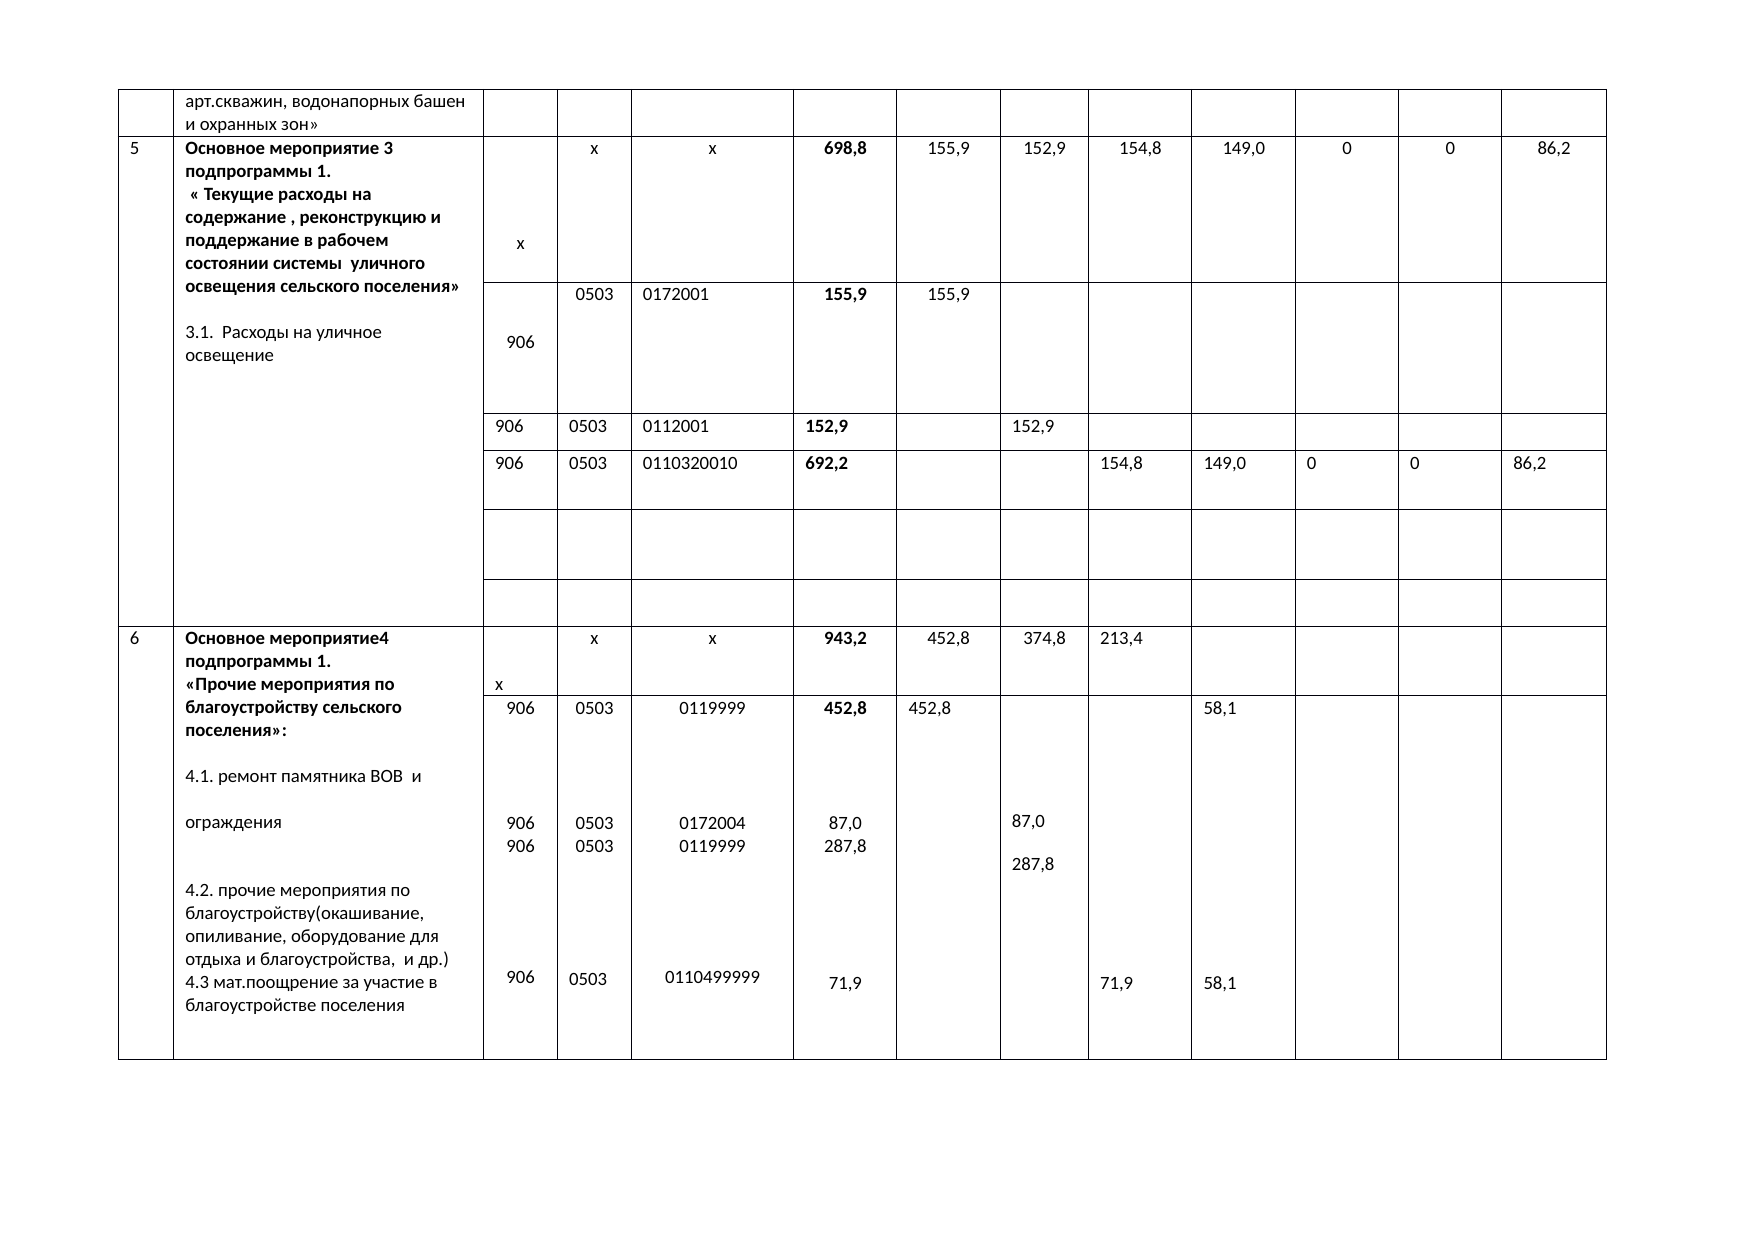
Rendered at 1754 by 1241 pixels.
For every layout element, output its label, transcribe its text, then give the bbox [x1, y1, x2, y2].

table_cell [1399, 90, 1501, 136]
table_cell [1296, 627, 1398, 695]
table_cell [632, 510, 793, 579]
table_cell 154,8 [1089, 137, 1191, 282]
table_cell [1192, 580, 1295, 626]
table_cell 452,8 [897, 696, 1000, 1059]
table_cell 692,2 [794, 451, 896, 509]
table_cell 149,0 [1192, 137, 1295, 282]
table_cell [1192, 90, 1295, 136]
table_cell [1502, 696, 1606, 1059]
table_cell [1502, 90, 1606, 136]
table_cell [1192, 627, 1295, 695]
table_cell [484, 510, 557, 579]
table_cell 0 [1399, 137, 1501, 282]
table_cell [1192, 283, 1295, 413]
table_cell [558, 90, 631, 136]
table_cell [1399, 283, 1501, 413]
table_cell 0172001 [632, 283, 793, 413]
table_cell [632, 580, 793, 626]
table_cell арт.скважин, водонапорных башен и охранных зон» [174, 90, 483, 136]
table_cell [1296, 696, 1398, 1059]
table_cell 374,8 [1001, 627, 1088, 695]
table_cell 0503 0503 0503 0503 [558, 696, 631, 1059]
table_cell 152,9 [1001, 137, 1088, 282]
table_cell х [484, 137, 557, 282]
table_cell [1001, 580, 1088, 626]
table_cell [1399, 414, 1501, 450]
table_cell 149,0 [1192, 451, 1295, 509]
table_cell [1502, 580, 1606, 626]
table_cell 0112001 [632, 414, 793, 450]
table_cell [1502, 414, 1606, 450]
table_cell 58,1 58,1 [1192, 696, 1295, 1059]
table_cell [897, 580, 1000, 626]
table_cell [1192, 414, 1295, 450]
table_cell 155,9 [897, 283, 1000, 413]
table_cell [1296, 90, 1398, 136]
table_cell х [558, 137, 631, 282]
table_cell 6 [119, 627, 173, 1059]
table_cell [558, 580, 631, 626]
table_cell х [558, 627, 631, 695]
table_cell 0503 [558, 283, 631, 413]
table_cell Основное мероприятие4 подпрограммы 1. «Прочие мероприятия по благоустройству сельского поселения»: 4.1. ремонт памятника ВОВ и ограждения 4.2. прочие мероприятия по благоустройству(окашивание, опиливание, оборудование для отдыха и благоустройства, и др.) 4.3 мат.поощрение за участие в благоустройстве поселения [174, 627, 483, 1059]
table_cell [897, 510, 1000, 579]
table_cell 0503 [558, 414, 631, 450]
table_cell [1001, 90, 1088, 136]
table_cell [1399, 627, 1501, 695]
table_cell 452,8 [897, 627, 1000, 695]
table_cell 0503 [558, 451, 631, 509]
table_cell [1089, 90, 1191, 136]
table_cell 154,8 [1089, 451, 1191, 509]
table_cell [558, 510, 631, 579]
table_cell [484, 90, 557, 136]
table_cell 213,4 [1089, 627, 1191, 695]
table_cell 452,8 87,0 287,8 71,9 [794, 696, 896, 1059]
table_cell [1296, 510, 1398, 579]
table_cell 698,8 [794, 137, 896, 282]
table_cell 906 906 906 906 [484, 696, 557, 1059]
table_cell 152,9 [1001, 414, 1088, 450]
table_cell 906 [484, 451, 557, 509]
table_cell [794, 90, 896, 136]
table_cell [1089, 580, 1191, 626]
table_cell [484, 580, 557, 626]
table_cell [1001, 283, 1088, 413]
table_cell [1399, 510, 1501, 579]
table_cell 87,0 287,8 [1001, 696, 1088, 1059]
table_cell [1001, 451, 1088, 509]
table_cell 86,2 [1502, 451, 1606, 509]
table_cell [119, 90, 173, 136]
table_cell х [632, 137, 793, 282]
table_cell 0119999 0172004 0119999 0110499999 [632, 696, 793, 1059]
table_cell 86,2 [1502, 137, 1606, 282]
table_cell 155,9 [897, 137, 1000, 282]
table_cell 0 [1296, 451, 1398, 509]
table_cell 906 [484, 283, 557, 413]
table_cell [1089, 510, 1191, 579]
table_cell 0 [1399, 451, 1501, 509]
table_cell [1296, 580, 1398, 626]
table_cell 943,2 [794, 627, 896, 695]
table_cell 155,9 [794, 283, 896, 413]
table_cell [1399, 696, 1501, 1059]
table_cell 0 [1296, 137, 1398, 282]
table_cell [1296, 414, 1398, 450]
table_cell [1089, 414, 1191, 450]
table_cell [794, 510, 896, 579]
table_cell 152,9 [794, 414, 896, 450]
table_cell [1502, 283, 1606, 413]
table_cell 906 [484, 414, 557, 450]
table_cell [1502, 627, 1606, 695]
table_cell [897, 451, 1000, 509]
table_cell 0110320010 [632, 451, 793, 509]
table_cell [1001, 510, 1088, 579]
table_cell х [632, 627, 793, 695]
table_cell Основное мероприятие 3 подпрограммы 1. « Текущие расходы на содержание , реконструкцию и поддержание в рабочем состоянии системы уличного освещения сельского поселения» 3.1. Расходы на уличное освещение [174, 137, 483, 626]
table_cell [897, 90, 1000, 136]
table_cell 71,9 [1089, 696, 1191, 1059]
table_cell [794, 580, 896, 626]
table_cell [1296, 283, 1398, 413]
table_cell 5 [119, 137, 173, 626]
table_cell х [484, 627, 557, 695]
table_cell [1502, 510, 1606, 579]
table_cell [1399, 580, 1501, 626]
table_cell [1089, 283, 1191, 413]
table_cell [632, 90, 793, 136]
table_cell [897, 414, 1000, 450]
table_cell [1192, 510, 1295, 579]
